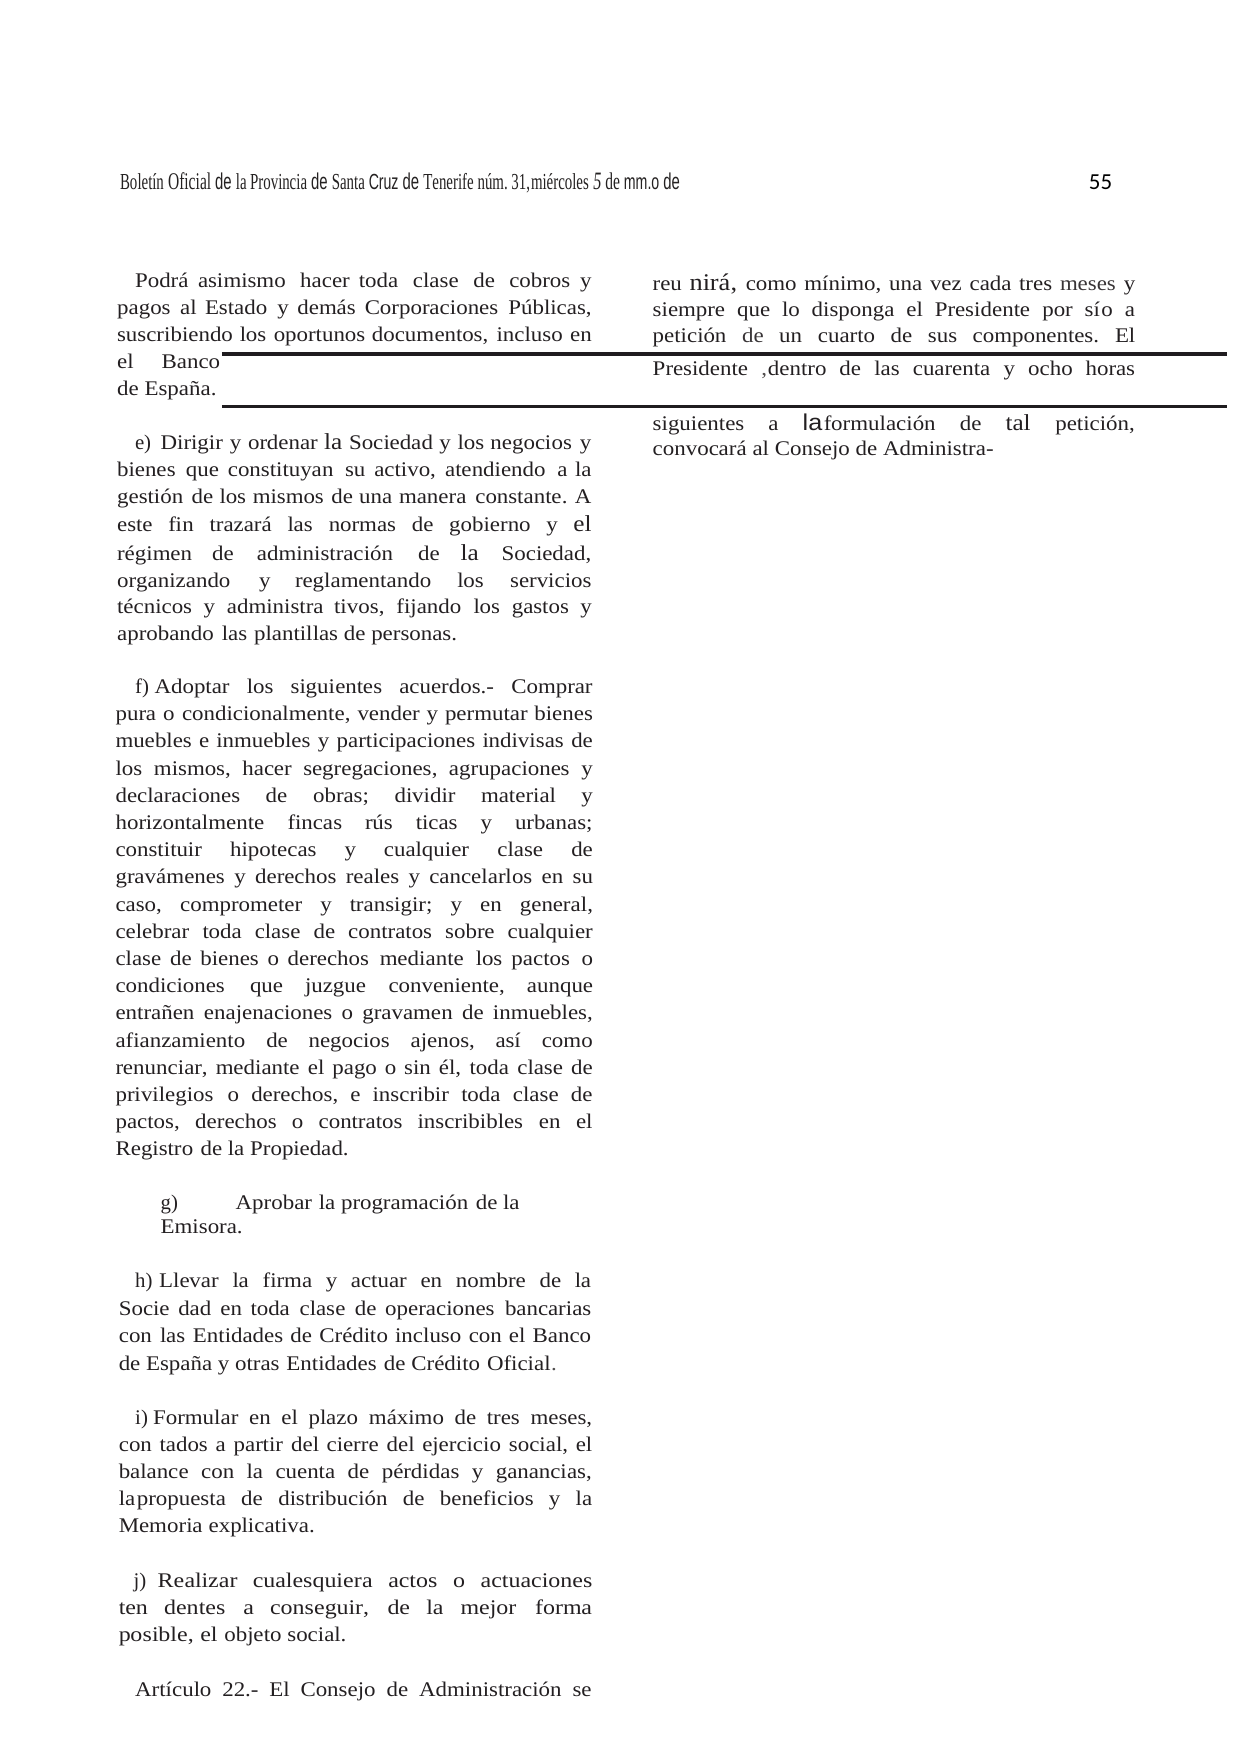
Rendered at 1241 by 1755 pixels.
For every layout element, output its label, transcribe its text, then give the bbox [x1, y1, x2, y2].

text Podrá asimismo hacer toda clase de cobros y pagos al Estado y demás Corporaciones Públicas, suscribiendo los oportunos documentos, incluso en el Banco de España. [117, 268, 592, 400]
text Presidente ,dentro de las cuarenta y ocho horas [652, 356, 1135, 405]
text siguientes a laformulación de tal petición, convocará al Consejo de Administra- [652, 408, 1135, 460]
list Formular en el plazo máximo de tres meses, con­ tados a partir del cierre del ejercicio social, el balance con la cuenta de pérdidas y ganancias, lapropuesta de distribución de beneficios y la Memoria explicativa. [118, 1405, 592, 1537]
text Artículo 22.- El Consejo de Administración se [118, 1676, 592, 1701]
list Llevar la firma y actuar en nombre de la Socie­ dad en toda clase de operaciones bancarias con las Entidades de Crédito incluso con el Banco de España y otras Entidades de Crédito Oficial. [118, 1268, 592, 1375]
text reu­ nirá, como mínimo, una vez cada tres meses y siempre que lo disponga el Presidente por sío a petición de un cuarto de sus componentes. El [652, 268, 1135, 352]
list Aprobar la programación de la Emisora. [160, 1190, 593, 1238]
list Adoptar los siguientes acuerdos.- Comprar pura o condicionalmente, vender y permutar bienes muebles e inmuebles y participaciones indivisas de los mismos, hacer segregaciones, agrupaciones y declaraciones de obras; dividir material y horizontalmente fincas rús­ ticas y urbanas; constituir hipotecas y cualquier clase de gravámenes y derechos reales y cancelarlos en su caso, comprometer y transigir; y en general, celebrar toda clase de contratos sobre cualquier clase de bienes o derechos mediante los pactos o condiciones que juzgue conveniente, aunque entrañen enajenaciones o gravamen de inmuebles, afianzamiento de negocios ajenos, así como renunciar, mediante el pago o sin él, toda clase de privilegios o derechos, e inscribir toda clase de pactos, derechos o contratos inscribibles en el Registro de la Propiedad. [115, 674, 593, 1160]
list Dirigir y ordenar la Sociedad y los negocios y bienes que constituyan su activo, atendiendo a la gestión de los mismos de una manera constante. A este fin trazará las normas de gobierno y el régimen de administración de la Sociedad, organizando y reglamentando los servicios técnicos y administra­ tivos, fijando los gastos y aprobando las plantillas de personas. [117, 428, 592, 645]
list Realizar cualesquiera actos o actuaciones ten­ dentes a conseguir, de la mejor forma posible, el objeto social. [118, 1567, 592, 1646]
